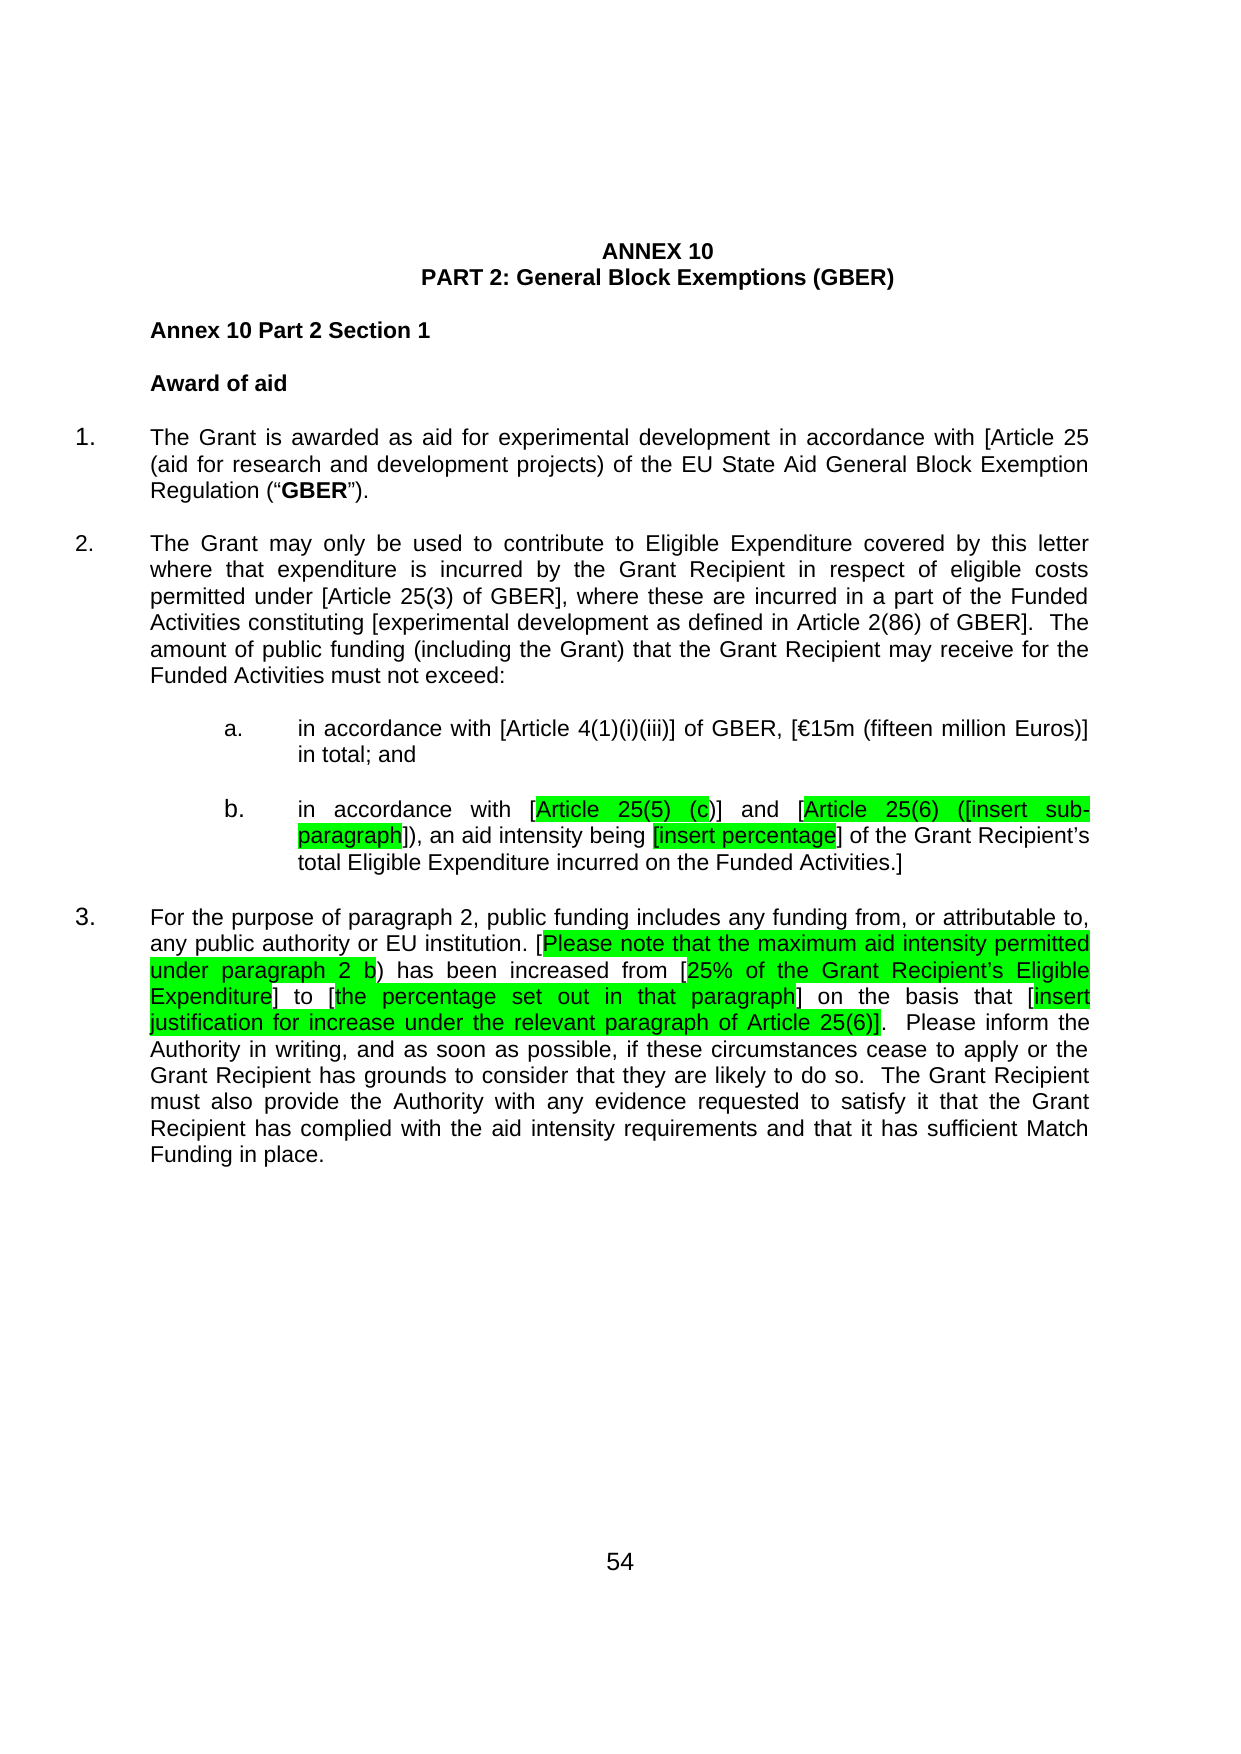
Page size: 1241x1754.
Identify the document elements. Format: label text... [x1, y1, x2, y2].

text Award of aid [150, 369, 1090, 396]
list The Grant is awarded as aid for experimental development in accordance with [Article 25 (aid for research and development projects) of the EU State Aid General Block Exemption Regulation (“GBER”). [75, 422, 1090, 504]
text ANNEX 10 [225, 238, 1090, 264]
list in accordance with [Article 25(5) (c)] and [Article 25(6) ([insert sub-paragraph]), an aid intensity being [insert percentage] of the Grant Recipient’s total Eligible Expenditure incurred on the Funded Activities.] [224, 794, 1090, 875]
text PART 2: General Block Exemptions (GBER) [225, 264, 1090, 291]
list The Grant may only be used to contribute to Eligible Expenditure covered by this letter where that expenditure is incurred by the Grant Recipient in respect of eligible costs permitted under [Article 25(3) of GBER], where these are incurred in a part of the Funded Activities constituting [experimental development as defined in Article 2(86) of GBER]. The amount of public funding (including the Grant) that the Grant Recipient may receive for the Funded Activities must not exceed: [75, 530, 1090, 688]
text Annex 10 Part 2 Section 1 [150, 317, 1090, 343]
list in accordance with [Article 4(1)(i)(iii)] of GBER, [€15m (fifteen million Euros)] in total; and [224, 714, 1090, 767]
list For the purpose of paragraph 2, public funding includes any funding from, or attributable to, any public authority or EU institution. [Please note that the maximum aid intensity permitted under paragraph 2 b) has been increased from [25% of the Grant Recipient’s Eligible Expenditure] to [the percentage set out in that paragraph] on the basis that [insert justification for increase under the relevant paragraph of Article 25(6)]. Please inform the Authority in writing, and as soon as possible, if these circumstances cease to apply or the Grant Recipient has grounds to consider that they are likely to do so. The Grant Recipient must also provide the Authority with any evidence requested to satisfy it that the Grant Recipient has complied with the aid intensity requirements and that it has sufficient Match Funding in place. [75, 901, 1090, 1167]
